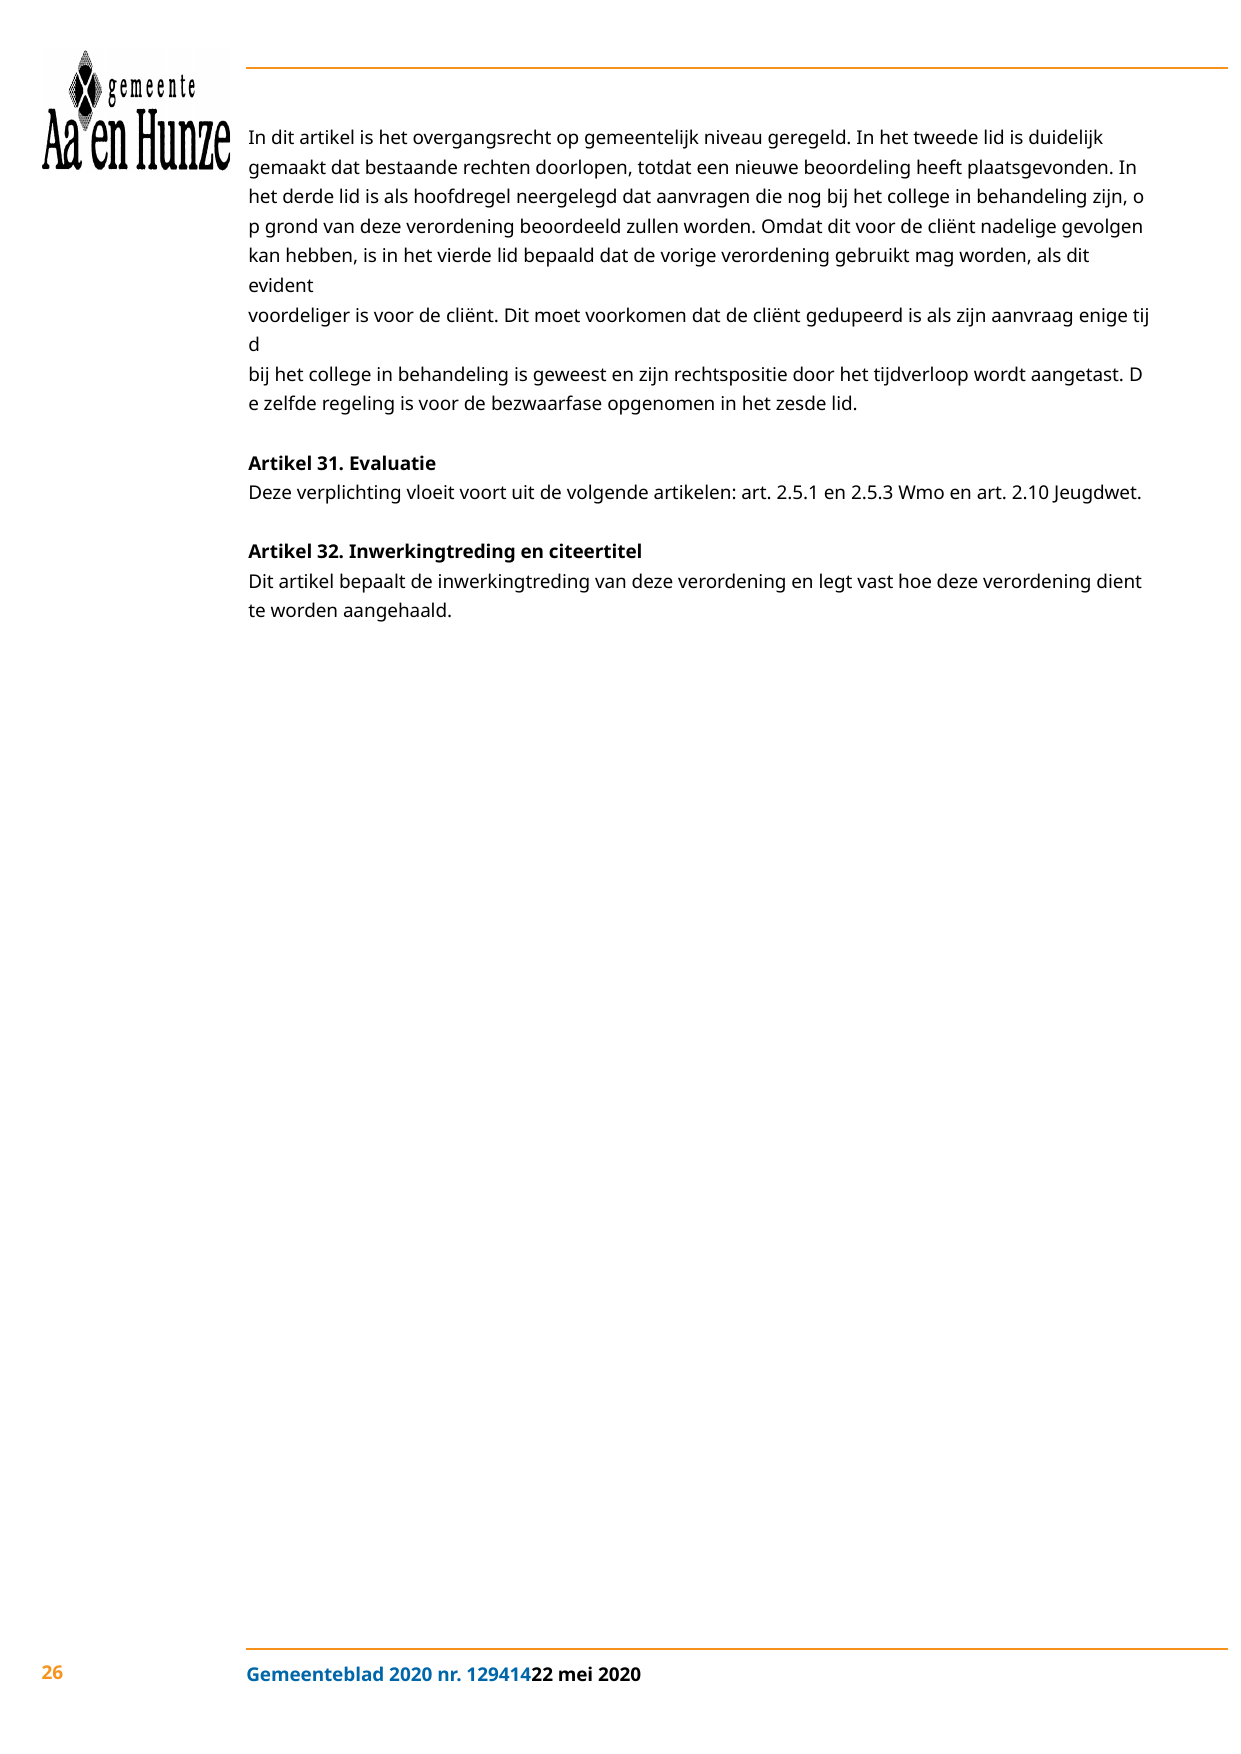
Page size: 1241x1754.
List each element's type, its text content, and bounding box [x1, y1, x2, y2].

text Artikel 32. Inwerkingtreding en citeertitel [248, 538, 1152, 564]
text Artikel 31. Evaluatie [248, 450, 1152, 476]
text Dit artikel bepaalt de inwerkingtreding van deze verordening en legt vast hoe deze verordening dient te worden aangehaald. [248, 568, 1152, 623]
text In dit artikel is het overgangsrecht op gemeentelijk niveau geregeld. In het tweede lid is duidelijk gemaakt dat bestaande rechten doorlopen, totdat een nieuwe beoordeling heeft plaatsgevonden. In het derde lid is als hoofdregel neergelegd dat aanvragen die nog bij het college in behandeling zijn, op grond van deze verordening beoordeeld zullen worden. Omdat dit voor de cliënt nadelige gevolgen kan hebben, is in het vierde lid bepaald dat de vorige verordening gebruikt mag worden, als dit evident voordeliger is voor de cliënt. Dit moet voorkomen dat de cliënt gedupeerd is als zijn aanvraag enige tijd bij het college in behandeling is geweest en zijn rechtspositie door het tijdverloop wordt aangetast. De zelfde regeling is voor de bezwaarfase opgenomen in het zesde lid. [248, 124, 1152, 416]
picture [41, 47, 231, 172]
text Deze verplichting vloeit voort uit de volgende artikelen: art. 2.5.1 en 2.5.3 Wmo en art. 2.10 Jeugdwet. [248, 479, 1152, 505]
